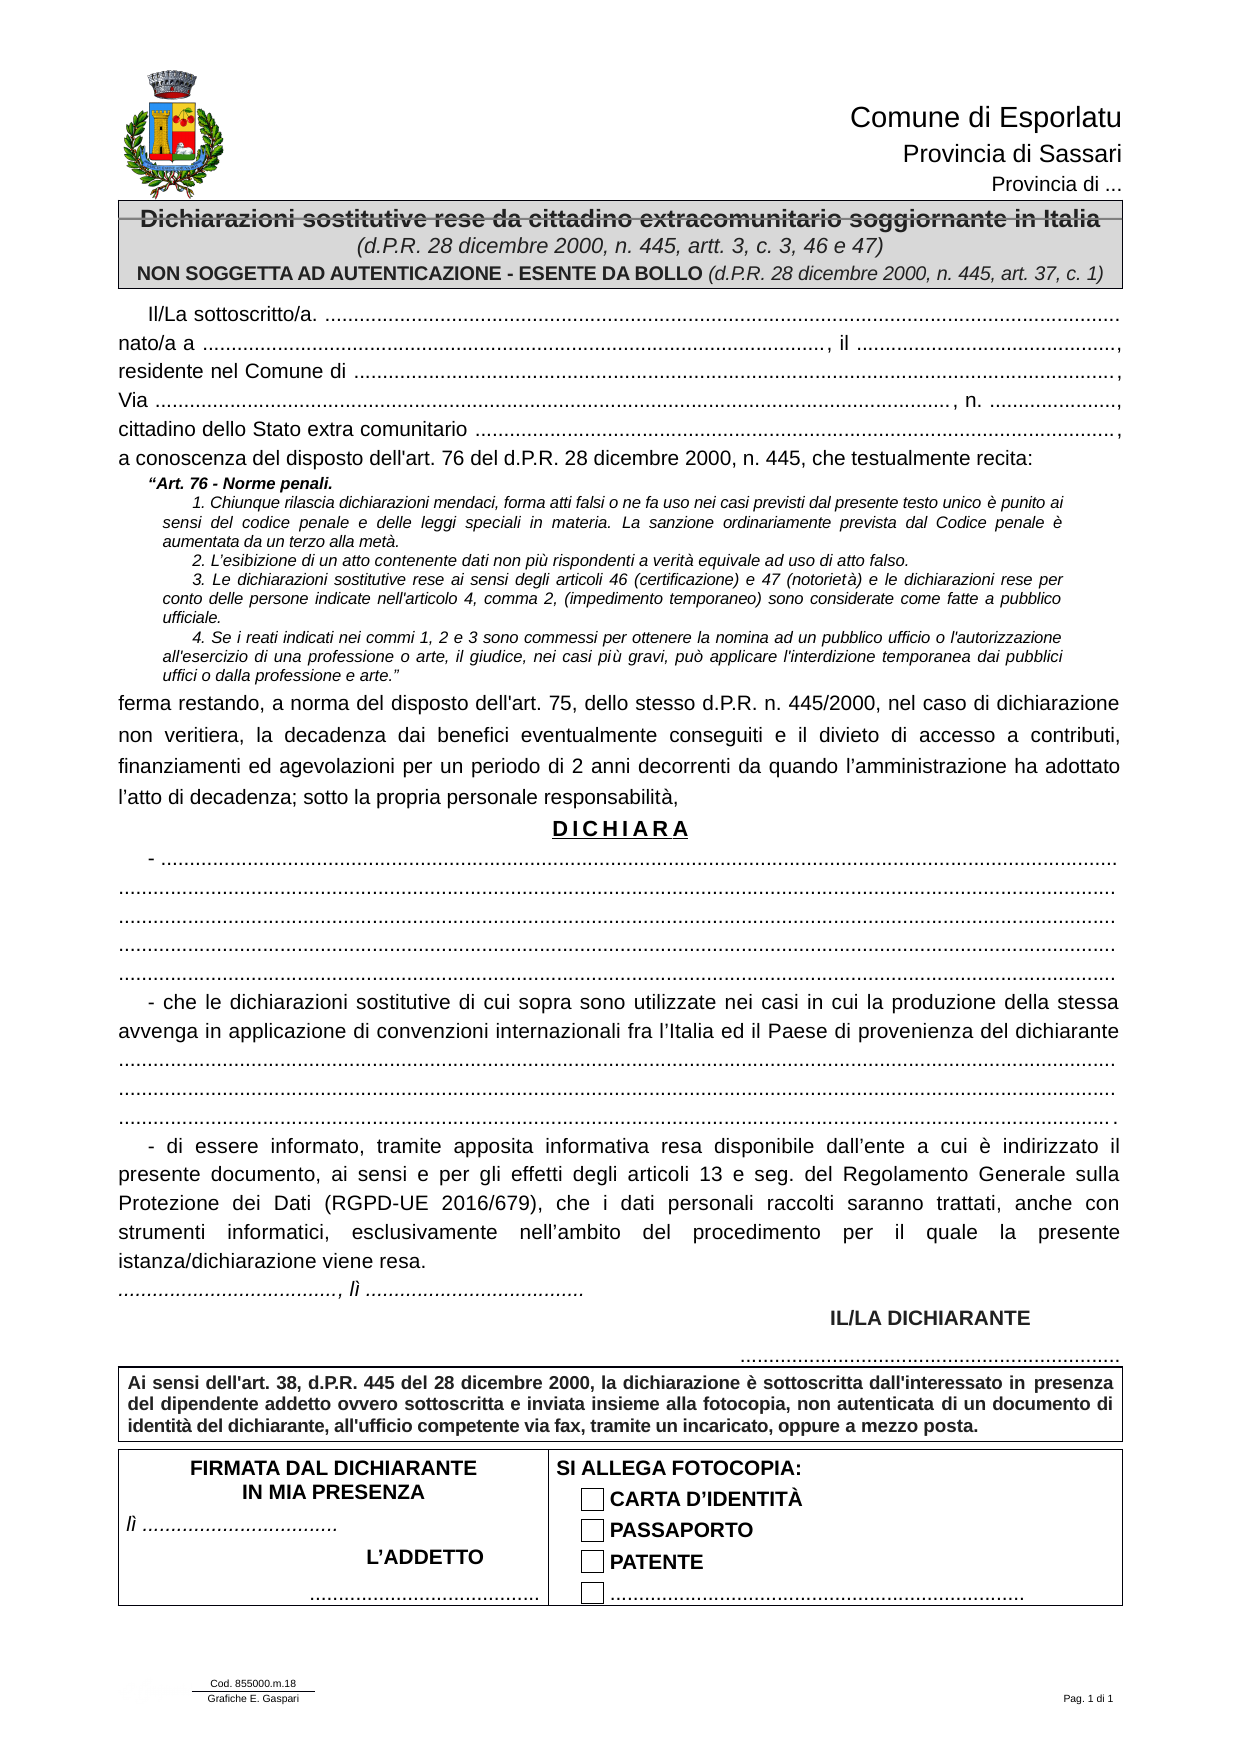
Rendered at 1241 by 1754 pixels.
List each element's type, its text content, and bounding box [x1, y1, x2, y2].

text 4. Se i reati indicati nei commi 1, 2 e 3 sono commessi per ottenere la nomina ad un pubblico ufficio o l'autorizzazione all'esercizio di una professione o arte, il giudice, nei casi più gravi, può applicare l'interdizione temporanea dai pubblici uffici o dalla professione e arte.” [162, 627, 1063, 685]
text ............................................................................................................................................................................. [118, 932, 1122, 956]
text DICHIARA [118, 816, 1122, 841]
text ............................................................................................................................................................................. [118, 961, 1122, 985]
text Il/La sottoscritto/a. .......................................................................................................................................... nato/a a ............................................................................................................, il ............................................., residente nel Comune di ...................................................................................................................................., Via .........................................................................................................................................., n. ......................, cittadino dello Stato extra comunitario ..............................................................................................................., a conoscenza del disposto dell'art. 76 del d.P.R. 28 dicembre 2000, n. 445, che testualmente recita: [118, 302, 1122, 469]
table_header Dichiarazioni sostitutive rese da cittadino extracomunitario soggiornante in Italia (d.P.R. 28 dicembre 2000, n. 445, artt. 3, c. 3, 46 e 47) NON SOGGETTA AD AUTENTICAZIONE - ESENTE DA BOLLO (d.P.R. 28 dicembre 2000, n. 445, art. 37, c. 1) [119, 220, 1122, 288]
text ............................................................................................................................................................................. [118, 903, 1122, 927]
text - ...................................................................................................................................................................... [118, 846, 1122, 870]
text - di essere informato, tramite apposita informativa resa disponibile dall’ente a cui è indirizzato il presente documento, ai sensi e per gli effetti degli articoli 13 e seg. del Regolamento Generale sulla Protezione dei Dati (RGPD-UE 2016/679), che i dati personali raccolti saranno trattati, anche con strumenti informatici, esclusivamente nell’ambito del procedimento per il quale la presente istanza/dichiarazione viene resa. [118, 1133, 1122, 1272]
table_header Dichiarazioni sostitutive rese da cittadino extracomunitario soggiornante in Italia (d.P.R. 28 dicembre 2000, n. 445, artt. 3, c. 3, 46 e 47) NON SOGGETTA AD AUTENTICAZIONE - ESENTE DA BOLLO (d.P.R. 28 dicembre 2000, n. 445, art. 37, c. 1) [119, 201, 1122, 217]
table_header SI ALLEGA FOTOCOPIA: CARTA D’IDENTITÀ PASSAPORTO PATENTE ........................................................................ [549, 1450, 1122, 1604]
text IL/LA DICHIARANTE [738, 1306, 1122, 1330]
text ......................................, lì ...................................... [118, 1277, 1122, 1301]
picture [122, 70, 224, 201]
text Comune di Esporlatu [224, 100, 1122, 134]
text - che le dichiarazioni sostitutive di cui sopra sono utilizzate nei casi in cui la produzione della stessa avvenga in applicazione di convenzioni internazionali fra l’Italia ed il Paese di provenienza del dichiarante ............................................................................................................................................................................. ............................................................................................................................................................................. ............................................................................................................................................................................. [118, 990, 1122, 1129]
text 2. L’esibizione di un atto contenente dati non più rispondenti a verità equivale ad uso di atto falso. [162, 551, 1063, 570]
text Provincia di ... [224, 172, 1122, 196]
text “Art. 76 - Norme penali. [148, 474, 1093, 493]
text ferma restando, a norma del disposto dell'art. 75, dello stesso d.P.R. n. 445/2000, nel caso di dichiarazione non veritiera, la decadenza dai benefici eventualmente conseguiti e il divieto di accesso a contributi, finanziamenti ed agevolazioni per un periodo di 2 anni decorrenti da quando l’amministrazione ha adottato l’atto di decadenza; sotto la propria personale responsabilità, [118, 691, 1122, 809]
text Provincia di Sassari [224, 139, 1122, 168]
text ............................................................................................................................................................................. [118, 875, 1122, 899]
text .................................................................. [738, 1342, 1122, 1366]
table_header Ai sensi dell'art. 38, d.P.R. 445 del 28 dicembre 2000, la dichiarazione è sottoscritta dall'interessato in presenza del dipendente addetto ovvero sottoscritta e inviata insieme alla fotocopia, non autenticata di un documento di identità del dichiarante, all'ufficio competente via fax, tramite un incaricato, oppure a mezzo posta. [119, 1368, 1122, 1441]
table_header FIRMATA DAL DICHIARANTE IN MIA PRESENZA lì .................................. L’ADDETTO ........................................ [119, 1450, 548, 1604]
text 1. Chiunque rilascia dichiarazioni mendaci, forma atti falsi o ne fa uso nei casi previsti dal presente testo unico è punito ai sensi del codice penale e delle leggi speciali in materia. La sanzione ordinariamente prevista dal Codice penale è aumentata da un terzo alla metà. [162, 493, 1063, 551]
text 3. Le dichiarazioni sostitutive rese ai sensi degli articoli 46 (certificazione) e 47 (notorietà) e le dichiarazioni rese per conto delle persone indicate nell'articolo 4, comma 2, (impedimento temporaneo) sono considerate come fatte a pubblico ufficiale. [162, 570, 1063, 627]
